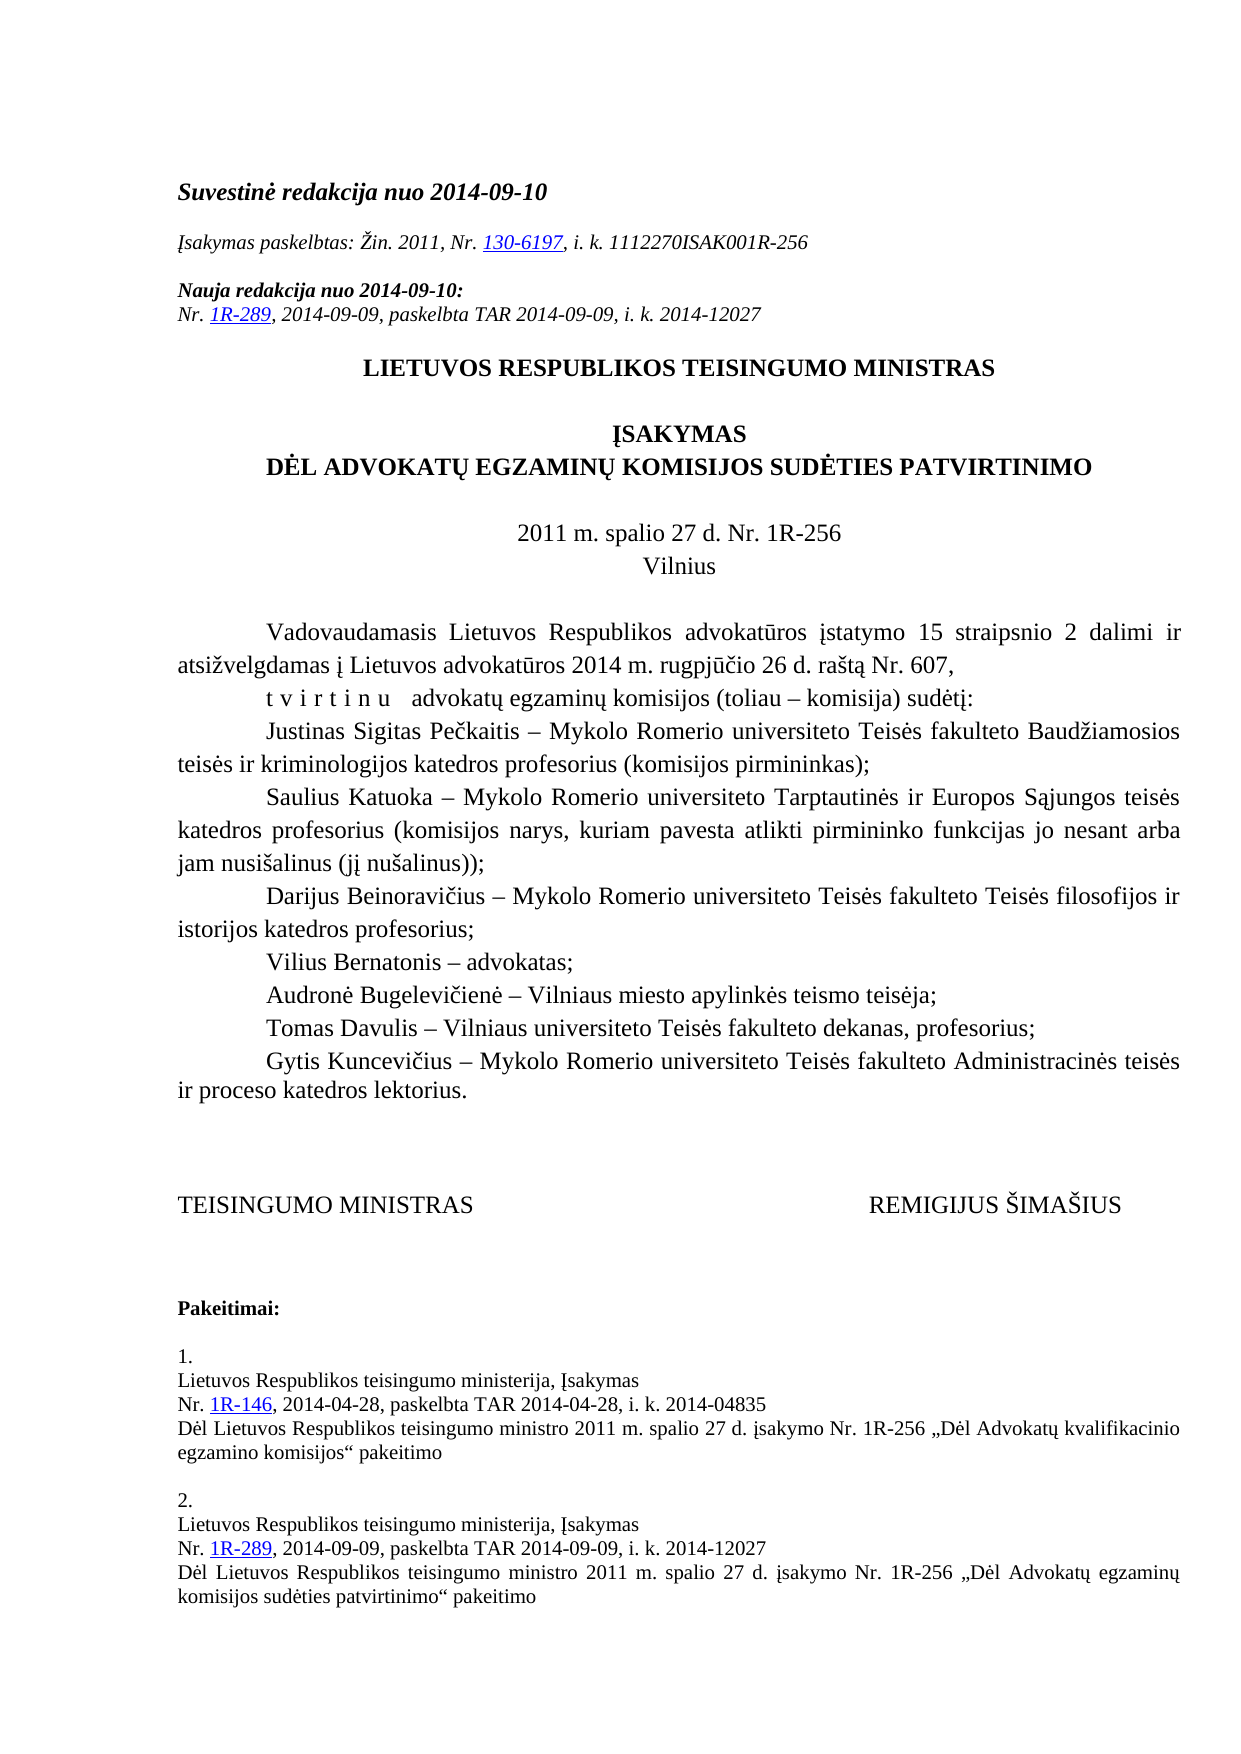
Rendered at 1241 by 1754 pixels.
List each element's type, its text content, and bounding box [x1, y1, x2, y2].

text Justinas Sigitas Pečkaitis – Mykolo Romerio universiteto Teisės fakulteto Baudžiamosios teisės ir kriminologijos katedros profesorius (komisijos pirmininkas); [177, 716, 1181, 778]
text Darijus Beinoravičius – Mykolo Romerio universiteto Teisės fakulteto Teisės filosofijos ir istorijos katedros profesorius; [177, 881, 1181, 943]
text Įsakymas paskelbtas: Žin. 2011, Nr. 130-6197, i. k. 1112270ISAK001R-256 [177, 230, 1181, 254]
text Nr. 1R-289, 2014-09-09, paskelbta TAR 2014-09-09, i. k. 2014-12027 [177, 1536, 1181, 1560]
text Nr. 1R-289, 2014-09-09, paskelbta TAR 2014-09-09, i. k. 2014-12027 [177, 302, 1181, 326]
text Dėl Lietuvos Respublikos teisingumo ministro 2011 m. spalio 27 d. įsakymo Nr. 1R-256 „Dėl Advokatų kvalifikacinio egzamino komisijos“ pakeitimo [177, 1416, 1181, 1464]
text Vilnius [177, 551, 1181, 579]
text Dėl Lietuvos Respublikos teisingumo ministro 2011 m. spalio 27 d. įsakymo Nr. 1R-256 „Dėl Advokatų egzaminų komisijos sudėties patvirtinimo“ pakeitimo [177, 1560, 1181, 1608]
text Pakeitimai: [177, 1295, 1181, 1319]
text Audronė Bugelevičienė – Vilniaus miesto apylinkės teismo teisėja; [177, 980, 1181, 1009]
text Nauja redakcija nuo 2014-09-10: [177, 278, 1181, 302]
text Vilius Bernatonis – advokatas; [177, 947, 1181, 976]
text Lietuvos Respublikos teisingumo ministerija, Įsakymas [177, 1368, 1181, 1392]
text tvirtinu advokatų egzaminų komisijos (toliau – komisija) sudėtį: [177, 683, 1181, 712]
text Tomas Davulis – Vilniaus universiteto Teisės fakulteto dekanas, profesorius; [177, 1013, 1181, 1042]
text Gytis Kuncevičius – Mykolo Romerio universiteto Teisės fakulteto Administracinės teisės ir proceso katedros lektorius. [177, 1046, 1181, 1103]
text Lietuvos Respublikos teisingumo ministerija, Įsakymas [177, 1512, 1181, 1536]
text ĮSAKYMAS [177, 419, 1181, 447]
text LIETUVOS RESPUBLIKOS TEISINGUMO MINISTRAS [177, 353, 1181, 381]
text Teisingumo ministras Remigijus Šimašius [177, 1190, 1181, 1218]
text Saulius Katuoka – Mykolo Romerio universiteto Tarptautinės ir Europos Sąjungos teisės katedros profesorius (komisijos narys, kuriam pavesta atlikti pirmininko funkcijas jo nesant arba jam nusišalinus (jį nušalinus)); [177, 782, 1181, 877]
text Nr. 1R-146, 2014-04-28, paskelbta TAR 2014-04-28, i. k. 2014-04835 [177, 1392, 1181, 1416]
text Vadovaudamasis Lietuvos Respublikos advokatūros įstatymo 15 straipsnio 2 dalimi ir atsižvelgdamas į Lietuvos advokatūros 2014 m. rugpjūčio 26 d. raštą Nr. 607, [177, 617, 1181, 678]
text Suvestinė redakcija nuo 2014-09-10 [177, 177, 1181, 206]
text DĖL advokatų egzaminų komisijos sudėties PATVIRTINIMO [177, 452, 1181, 480]
text 1. [177, 1343, 1181, 1368]
text 2011 m. spalio 27 d. Nr. 1R-256 [177, 518, 1181, 546]
text 2. [177, 1488, 1181, 1512]
